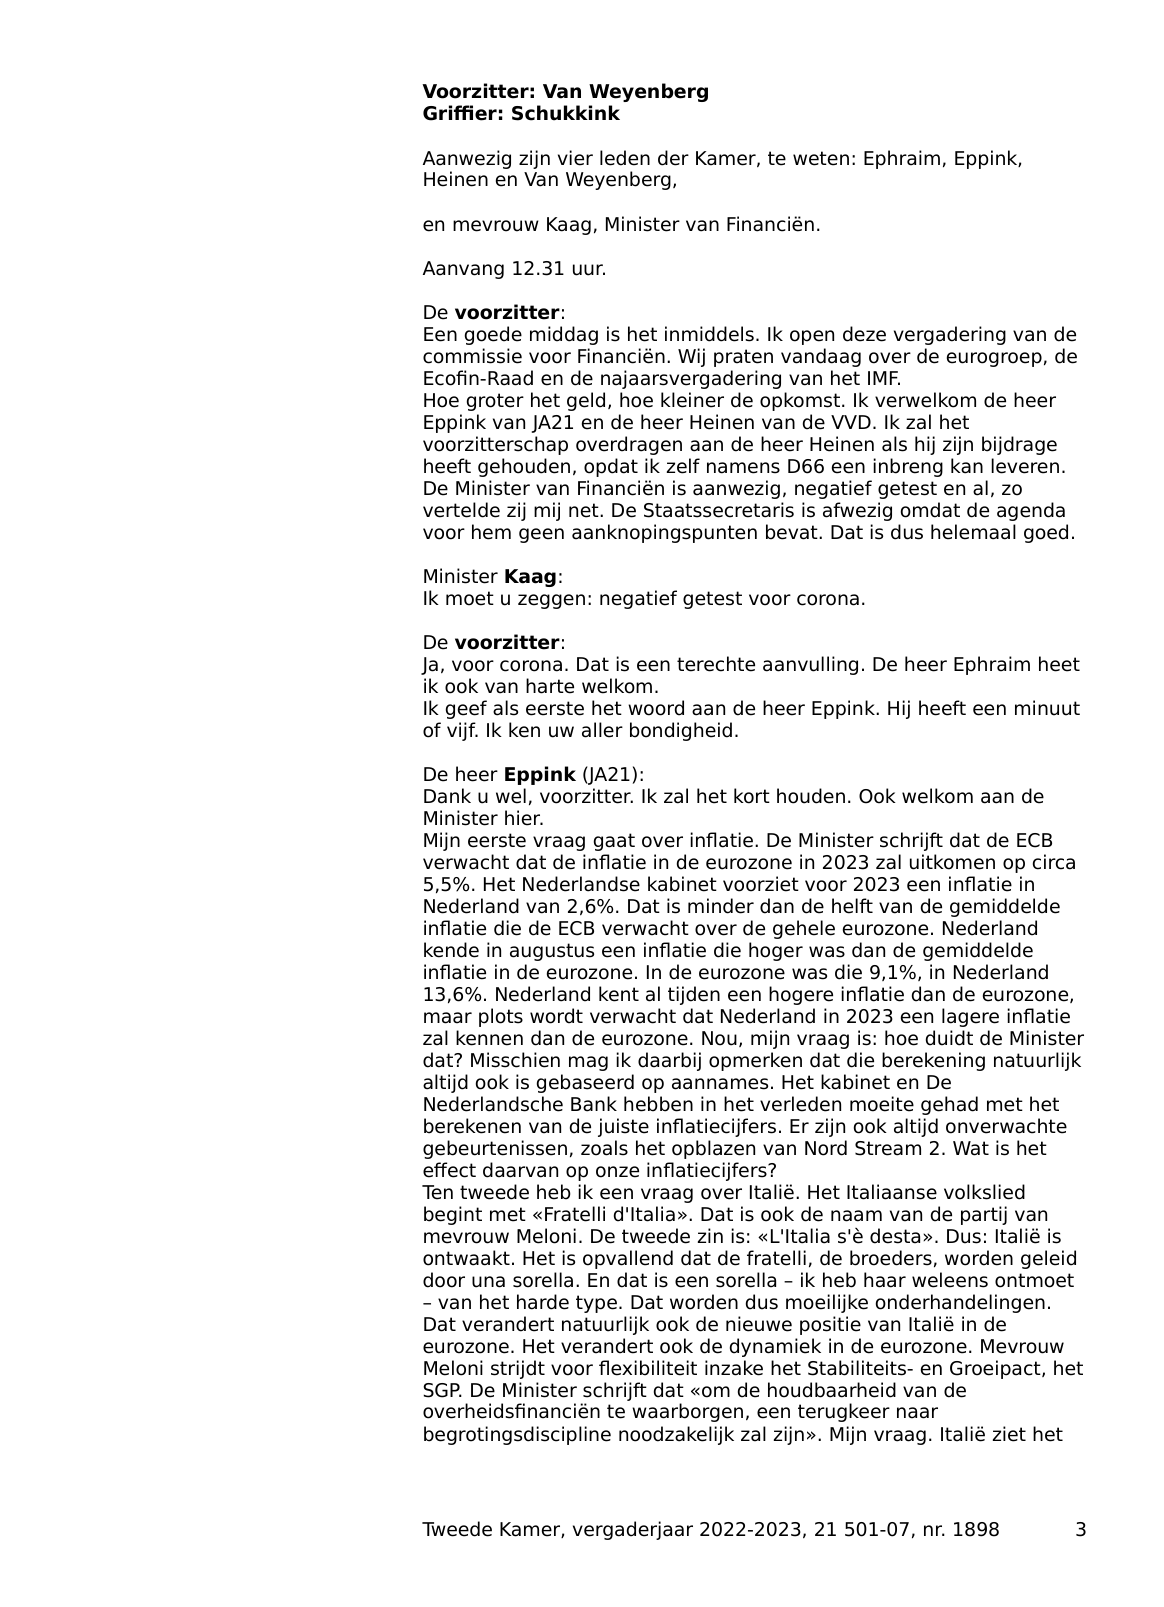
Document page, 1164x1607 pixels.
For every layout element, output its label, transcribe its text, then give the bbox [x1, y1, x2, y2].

text Minister Kaag: [422, 566, 1087, 588]
text Ja, voor corona. Dat is een terechte aanvulling. De heer Ephraim heet ik ook van harte welkom. [422, 654, 1087, 698]
text Mijn eerste vraag gaat over inflatie. De Minister schrijft dat de ECB verwacht dat de inflatie in de eurozone in 2023 zal uitkomen op circa 5,5%. Het Nederlandse kabinet voorziet voor 2023 een inflatie in Nederland van 2,6%. Dat is minder dan de helft van de gemiddelde inflatie die de ECB verwacht over de gehele eurozone. Nederland kende in augustus een inflatie die hoger was dan de gemiddelde inflatie in de eurozone. In de eurozone was die 9,1%, in Nederland 13,6%. Nederland kent al tijden een hogere inflatie dan de eurozone, maar plots wordt verwacht dat Nederland in 2023 een lagere inflatie zal kennen dan de eurozone. Nou, mijn vraag is: hoe duidt de Minister dat? Misschien mag ik daarbij opmerken dat die berekening natuurlijk altijd ook is gebaseerd op aannames. Het kabinet en De Nederlandsche Bank hebben in het verleden moeite gehad met het berekenen van de juiste inflatiecijfers. Er zijn ook altijd onverwachte gebeurtenissen, zoals het opblazen van Nord Stream 2. Wat is het effect daarvan op onze inflatiecijfers? [422, 830, 1087, 1182]
text Griffier: Schukkink [422, 103, 1087, 125]
text en mevrouw Kaag, Minister van Financiën. [422, 213, 1087, 236]
text Ik moet u zeggen: negatief getest voor corona. [422, 588, 1087, 610]
text Aanwezig zijn vier leden der Kamer, te weten: Ephraim, Eppink, Heinen en Van Weyenberg, [422, 147, 1087, 191]
text Voorzitter: Van Weyenberg [422, 81, 1087, 103]
text Dank u wel, voorzitter. Ik zal het kort houden. Ook welkom aan de Minister hier. [422, 786, 1087, 830]
text De voorzitter: [422, 302, 1087, 324]
text De heer Eppink (JA21): [422, 764, 1087, 786]
text Een goede middag is het inmiddels. Ik open deze vergadering van de commissie voor Financiën. Wij praten vandaag over de eurogroep, de Ecofin-Raad en de najaarsvergadering van het IMF. [422, 324, 1087, 390]
text Ten tweede heb ik een vraag over Italië. Het Italiaanse volkslied begint met «Fratelli d'Italia». Dat is ook de naam van de partij van mevrouw Meloni. De tweede zin is: «L'Italia s'è desta». Dus: Italië is ontwaakt. Het is opvallend dat de fratelli, de broeders, worden geleid door una sorella. En dat is een sorella – ik heb haar weleens ontmoet – van het harde type. Dat worden dus moeilijke onderhandelingen. Dat verandert natuurlijk ook de nieuwe positie van Italië in de eurozone. Het verandert ook de dynamiek in de eurozone. Mevrouw Meloni strijdt voor flexibiliteit inzake het Stabiliteits- en Groeipact, het SGP. De Minister schrijft dat «om de houdbaarheid van de overheidsfinanciën te waarborgen, een terugkeer naar begrotingsdiscipline noodzakelijk zal zijn». Mijn vraag. Italië ziet het [422, 1182, 1087, 1445]
text Ik geef als eerste het woord aan de heer Eppink. Hij heeft een minuut of vijf. Ik ken uw aller bondigheid. [422, 698, 1087, 742]
text De voorzitter: [422, 632, 1087, 654]
text Aanvang 12.31 uur. [422, 258, 1087, 280]
text Hoe groter het geld, hoe kleiner de opkomst. Ik verwelkom de heer Eppink van JA21 en de heer Heinen van de VVD. Ik zal het voorzitterschap overdragen aan de heer Heinen als hij zijn bijdrage heeft gehouden, opdat ik zelf namens D66 een inbreng kan leveren. De Minister van Financiën is aanwezig, negatief getest en al, zo vertelde zij mij net. De Staatssecretaris is afwezig omdat de agenda voor hem geen aanknopingspunten bevat. Dat is dus helemaal goed. [422, 390, 1087, 544]
